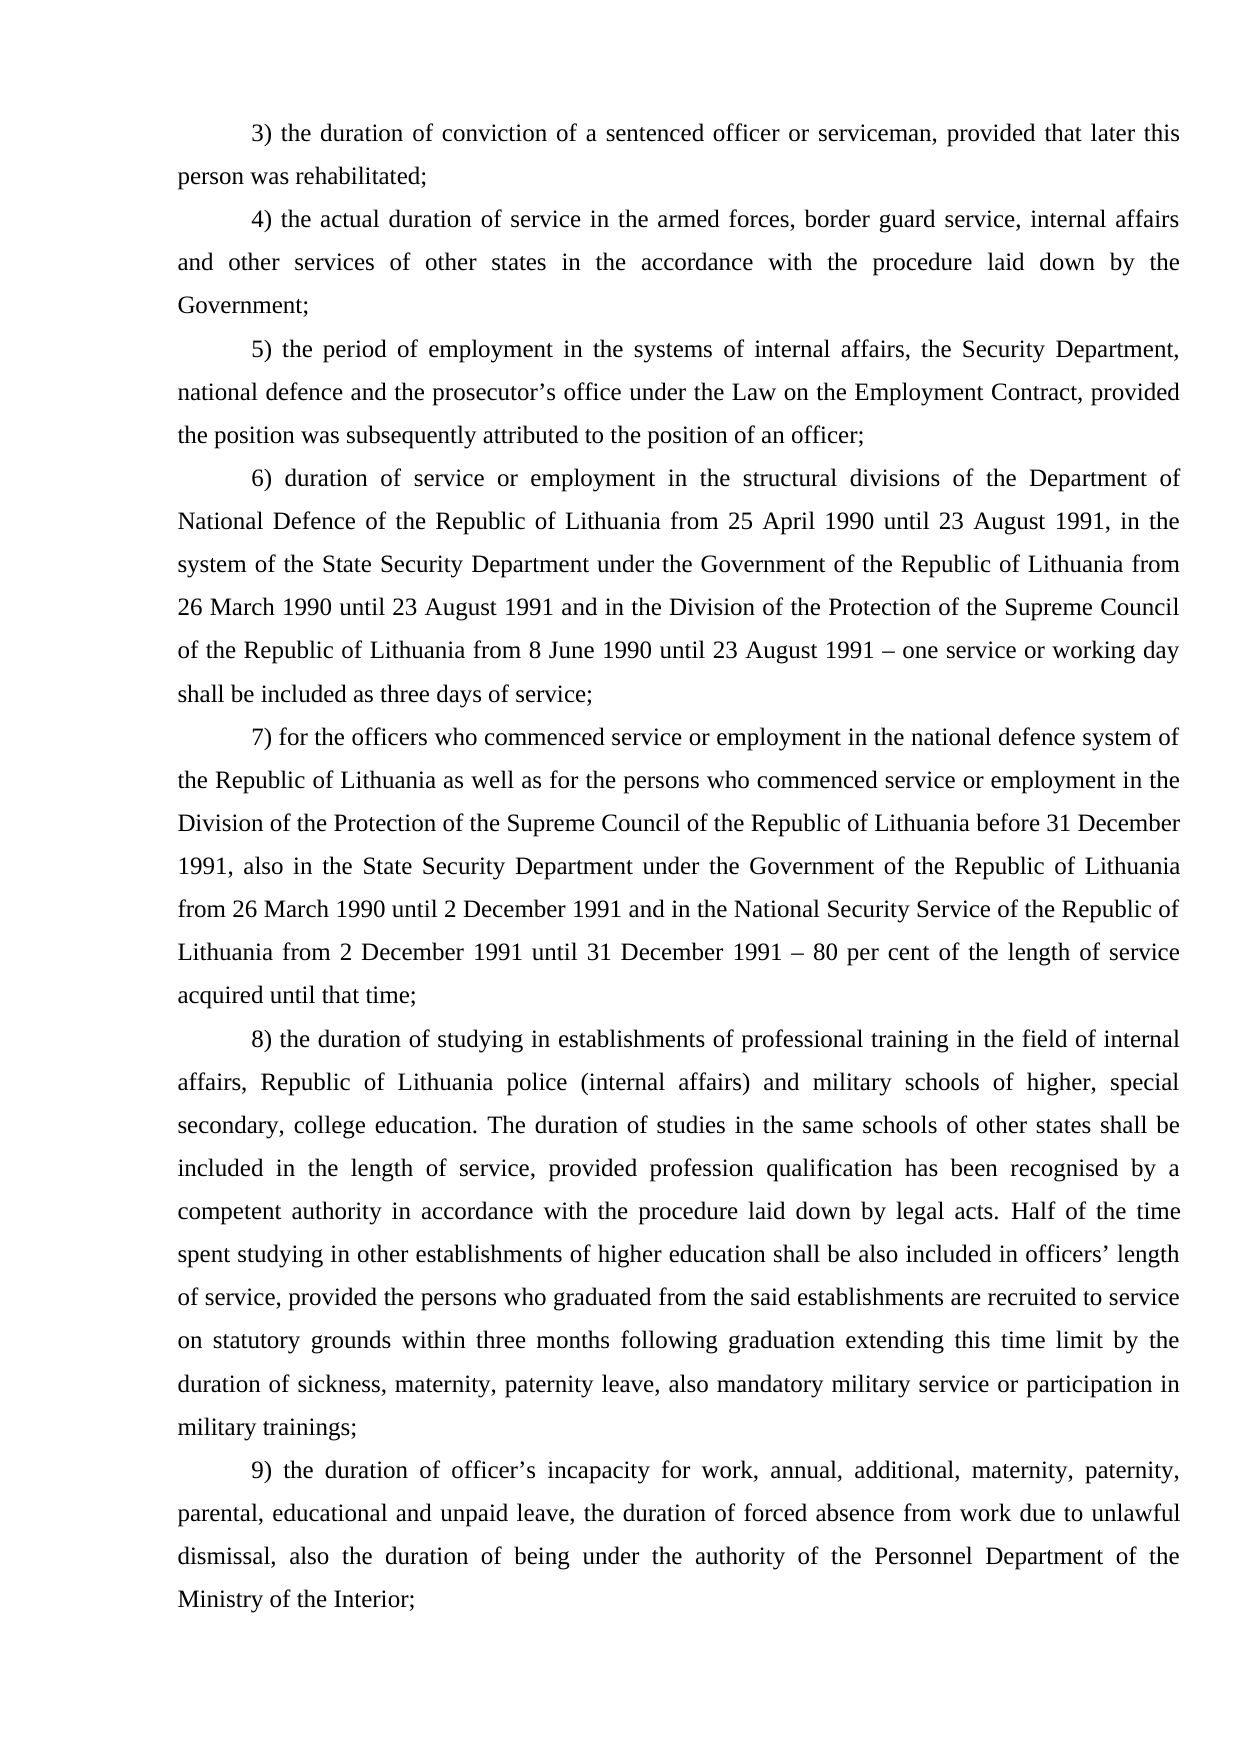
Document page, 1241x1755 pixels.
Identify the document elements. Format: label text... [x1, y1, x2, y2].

text 4) the actual duration of service in the armed forces, border guard service, internal affairs and other services of other states in the accordance with the procedure laid down by the Government; [177, 204, 1181, 319]
text 9) the duration of officer’s incapacity for work, annual, additional, maternity, paternity, parental, educational and unpaid leave, the duration of forced absence from work due to unlawful dismissal, also the duration of being under the authority of the Personnel Department of the Ministry of the Interior; [177, 1455, 1181, 1613]
text 7) for the officers who commenced service or employment in the national defence system of the Republic of Lithuania as well as for the persons who commenced service or employment in the Division of the Protection of the Supreme Council of the Republic of Lithuania before 31 December 1991, also in the State Security Department under the Government of the Republic of Lithuania from 26 March 1990 until 2 December 1991 and in the National Security Service of the Republic of Lithuania from 2 December 1991 until 31 December 1991 – 80 per cent of the length of service acquired until that time; [177, 722, 1181, 1009]
text 3) the duration of conviction of a sentenced officer or serviceman, provided that later this person was rehabilitated; [177, 118, 1181, 190]
text 6) duration of service or employment in the structural divisions of the Department of National Defence of the Republic of Lithuania from 25 April 1990 until 23 August 1991, in the system of the State Security Department under the Government of the Republic of Lithuania from 26 March 1990 until 23 August 1991 and in the Division of the Protection of the Supreme Council of the Republic of Lithuania from 8 June 1990 until 23 August 1991 – one service or working day shall be included as three days of service; [177, 463, 1181, 707]
text 5) the period of employment in the systems of internal affairs, the Security Department, national defence and the prosecutor’s office under the Law on the Employment Contract, provided the position was subsequently attributed to the position of an officer; [177, 334, 1181, 449]
text 8) the duration of studying in establishments of professional training in the field of internal affairs, Republic of Lithuania police (internal affairs) and military schools of higher, special secondary, college education. The duration of studies in the same schools of other states shall be included in the length of service, provided profession qualification has been recognised by a competent authority in accordance with the procedure laid down by legal acts. Half of the time spent studying in other establishments of higher education shall be also included in officers’ length of service, provided the persons who graduated from the said establishments are recruited to service on statutory grounds within three months following graduation extending this time limit by the duration of sickness, maternity, paternity leave, also mandatory military service or participation in military trainings; [177, 1024, 1181, 1441]
